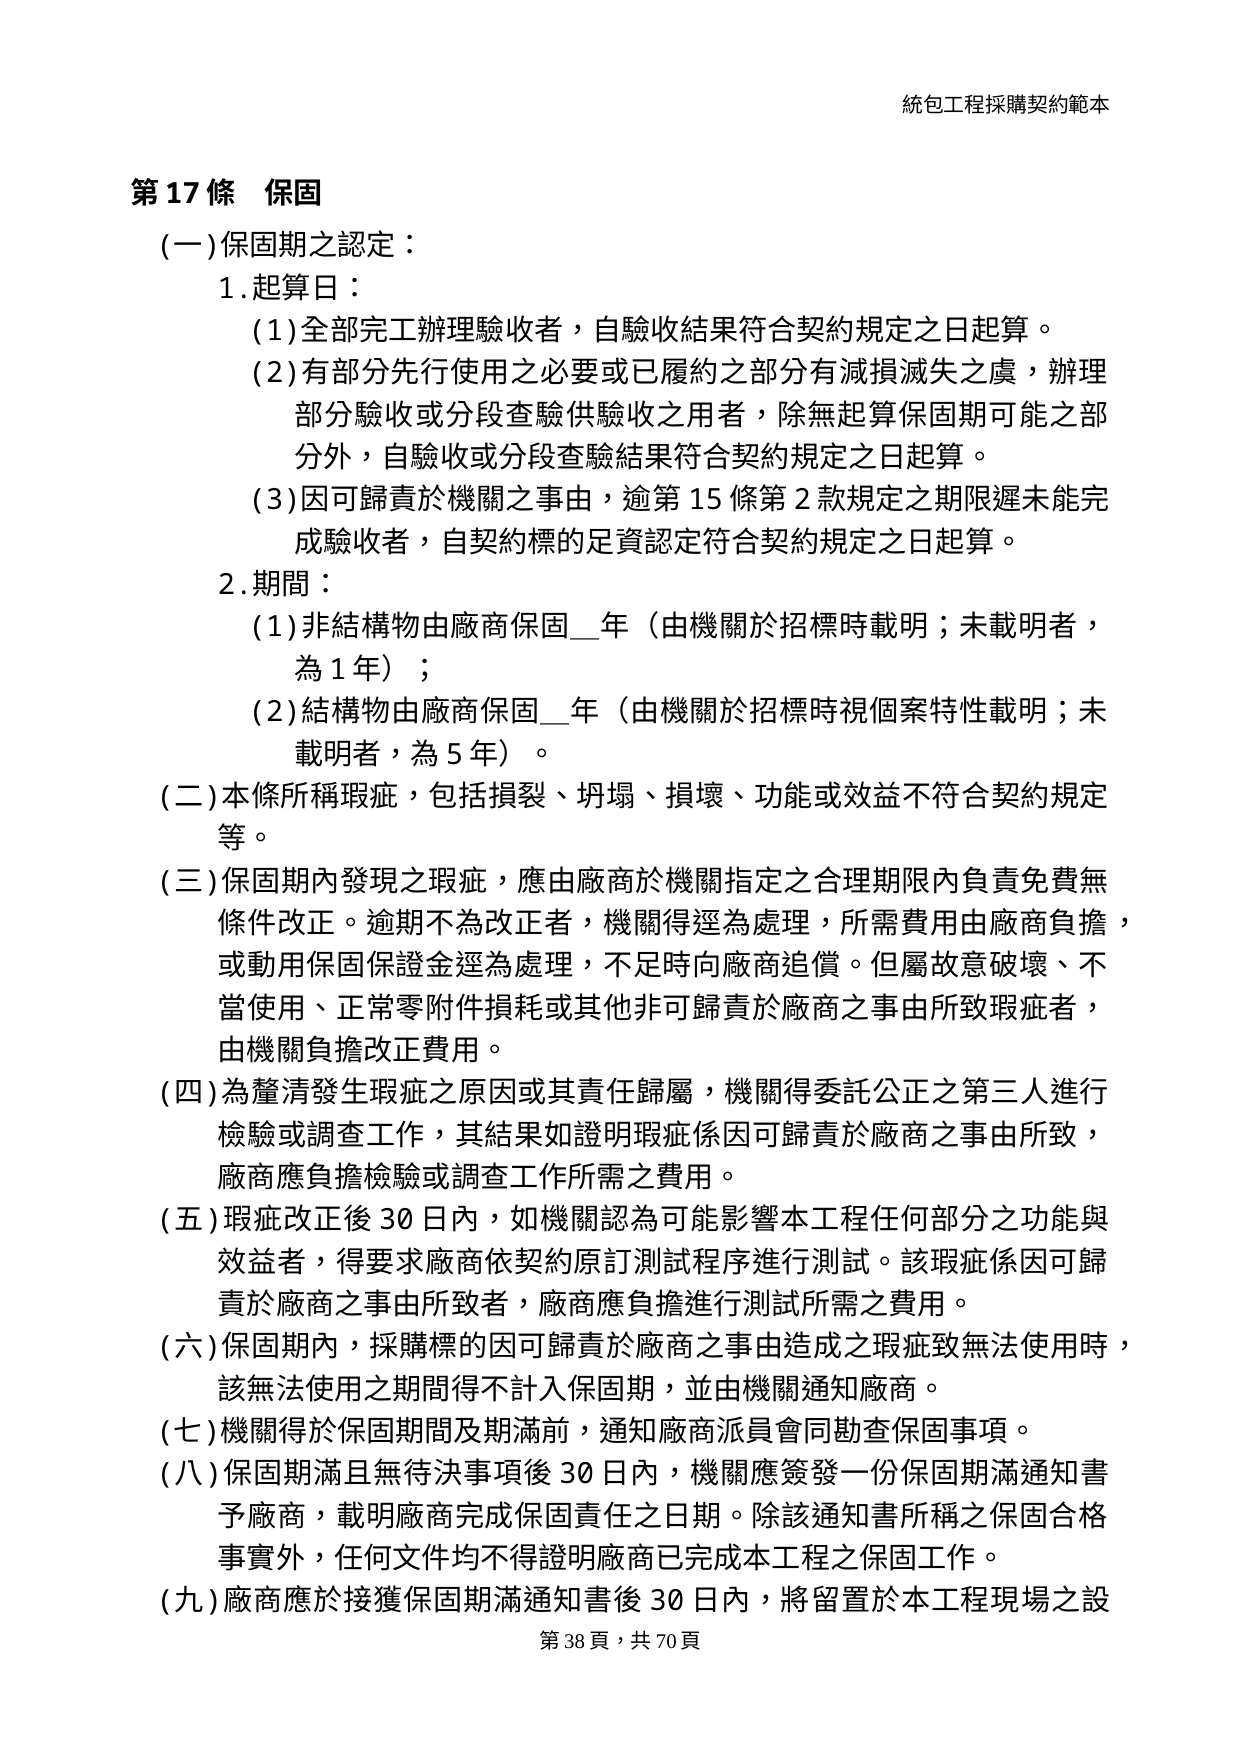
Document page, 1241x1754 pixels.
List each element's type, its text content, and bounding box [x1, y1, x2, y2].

text (1)非結構物由廠商保固＿年（由機關於招標時載明；未載明者，為1年）； [248, 603, 1110, 688]
text (2)結構物由廠商保固＿年（由機關於招標時視個案特性載明；未載明者，為5年）。 [248, 688, 1110, 773]
text (四)為釐清發生瑕疵之原因或其責任歸屬，機關得委託公正之第三人進行檢驗或調查工作，其結果如證明瑕疵係因可歸責於廠商之事由所致，廠商應負擔檢驗或調查工作所需之費用。 [156, 1069, 1110, 1196]
text (1)全部完工辦理驗收者，自驗收結果符合契約規定之日起算。 [248, 307, 1110, 349]
text (七)機關得於保固期間及期滿前，通知廠商派員會同勘查保固事項。 [156, 1407, 1110, 1450]
text (三)保固期內發現之瑕疵，應由廠商於機關指定之合理期限內負責免費無條件改正。逾期不為改正者，機關得逕為處理，所需費用由廠商負擔，或動用保固保證金逕為處理，不足時向廠商追償。但屬故意破壞、不當使用、正常零附件損耗或其他非可歸責於廠商之事由所致瑕疵者，由機關負擔改正費用。 [156, 857, 1110, 1069]
text (八)保固期滿且無待決事項後30日內，機關應簽發一份保固期滿通知書予廠商，載明廠商完成保固責任之日期。除該通知書所稱之保固合格事實外，任何文件均不得證明廠商已完成本工程之保固工作。 [156, 1450, 1110, 1577]
text 1.起算日： [217, 264, 1110, 307]
text (二)本條所稱瑕疵，包括損裂、坍塌、損壞、功能或效益不符合契約規定等。 [156, 773, 1110, 857]
text (2)有部分先行使用之必要或已履約之部分有減損滅失之虞，辦理部分驗收或分段查驗供驗收之用者，除無起算保固期可能之部分外，自驗收或分段查驗結果符合契約規定之日起算。 [248, 349, 1110, 476]
text 第17條 保固 [130, 169, 1110, 212]
text (五)瑕疵改正後30日內，如機關認為可能影響本工程任何部分之功能與效益者，得要求廠商依契約原訂測試程序進行測試。該瑕疵係因可歸責於廠商之事由所致者，廠商應負擔進行測試所需之費用。 [156, 1196, 1110, 1323]
text (九)廠商應於接獲保固期滿通知書後30日內，將留置於本工程現場之設 [156, 1577, 1110, 1619]
text (六)保固期內，採購標的因可歸責於廠商之事由造成之瑕疵致無法使用時，該無法使用之期間得不計入保固期，並由機關通知廠商。 [156, 1323, 1110, 1407]
text (一)保固期之認定： [156, 222, 1110, 264]
text (3)因可歸責於機關之事由，逾第15條第2款規定之期限遲未能完成驗收者，自契約標的足資認定符合契約規定之日起算。 [248, 476, 1110, 561]
text 2.期間： [217, 561, 1110, 603]
